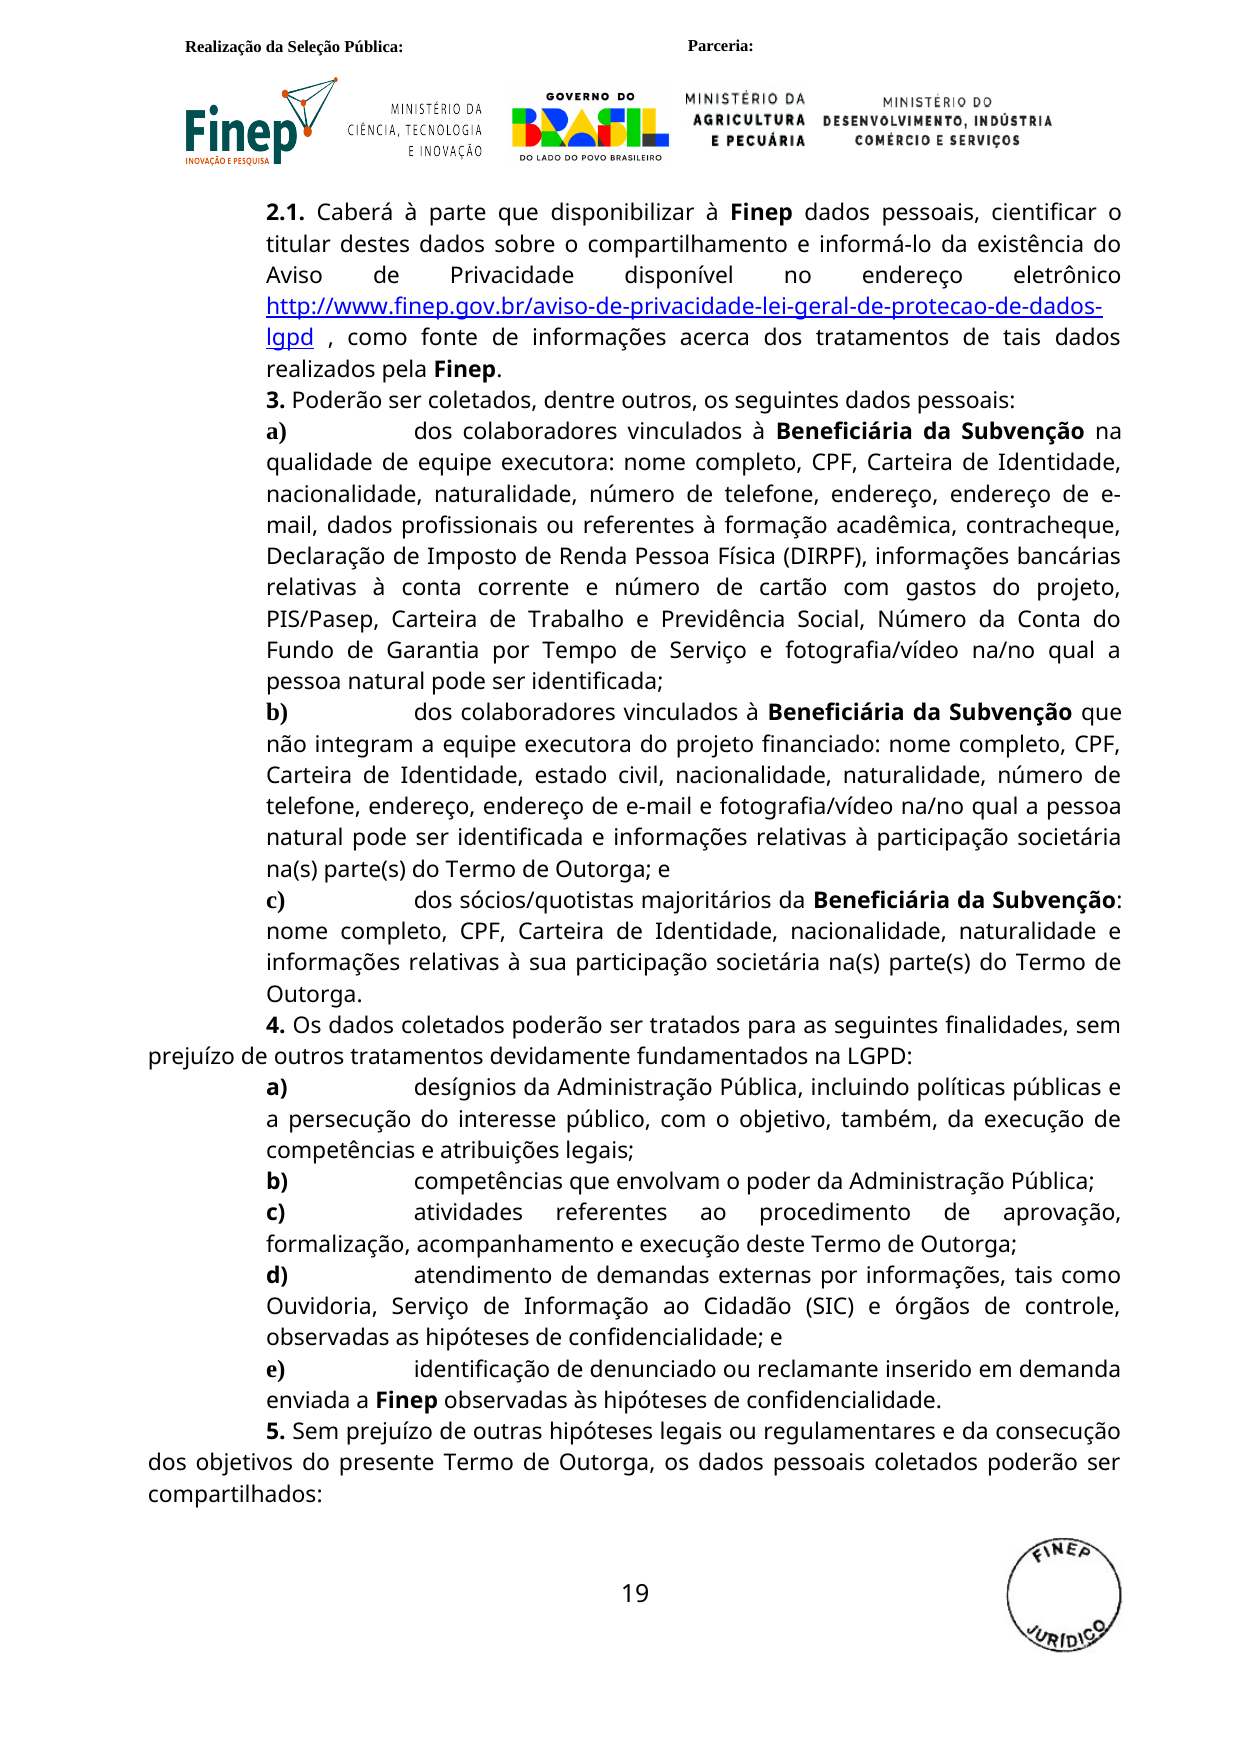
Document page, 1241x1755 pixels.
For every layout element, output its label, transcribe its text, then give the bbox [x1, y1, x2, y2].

list atividades referentes ao procedimento de aprovação, formalização, acompanhamento e execução deste Termo de Outorga; [266, 1196, 1122, 1259]
list competências que envolvam o poder da Administração Pública; [266, 1165, 1122, 1196]
list dos colaboradores vinculados à Beneficiária da Subvenção que não integram a equipe executora do projeto financiado: nome completo, CPF, Carteira de Identidade, estado civil, nacionalidade, naturalidade, número de telefone, endereço, endereço de e-mail e fotografia/vídeo na/no qual a pessoa natural pode ser identificada e informações relativas à participação societária na(s) parte(s) do Termo de Outorga; e [266, 696, 1122, 884]
list identificação de denunciado ou reclamante inserido em demanda enviada a Finep observadas às hipóteses de confidencialidade. [266, 1352, 1122, 1415]
list dos colaboradores vinculados à Beneficiária da Subvenção na qualidade de equipe executora: nome completo, CPF, Carteira de Identidade, nacionalidade, naturalidade, número de telefone, endereço, endereço de e-mail, dados profissionais ou referentes à formação acadêmica, contracheque, Declaração de Imposto de Renda Pessoa Física (DIRPF), informações bancárias relativas à conta corrente e número de cartão com gastos do projeto, PIS/Pasep, Carteira de Trabalho e Previdência Social, Número da Conta do Fundo de Garantia por Tempo de Serviço e fotografia/vídeo na/no qual a pessoa natural pode ser identificada; [266, 415, 1122, 696]
text 4. Os dados coletados poderão ser tratados para as seguintes finalidades, sem prejuízo de outros tratamentos devidamente fundamentados na LGPD: [148, 1009, 1122, 1071]
list desígnios da Administração Pública, incluindo políticas públicas e a persecução do interesse público, com o objetivo, também, da execução de competências e atribuições legais; [266, 1071, 1122, 1165]
list atendimento de demandas externas por informações, tais como Ouvidoria, Serviço de Informação ao Cidadão (SIC) e órgãos de controle, observadas as hipóteses de confidencialidade; e [266, 1259, 1122, 1352]
list dos sócios/quotistas majoritários da Beneficiária da Subvenção: nome completo, CPF, Carteira de Identidade, nacionalidade, naturalidade e informações relativas à sua participação societária na(s) parte(s) do Termo de Outorga. [266, 884, 1122, 1009]
text 2.1. Caberá à parte que disponibilizar à Finep dados pessoais, cientificar o titular destes dados sobre o compartilhamento e informá-lo da existência do Aviso de Privacidade disponível no endereço eletrônico http://www.finep.gov.br/aviso-de-privacidade-lei-geral-de-protecao-de-dados-lgpd , como fonte de informações acerca dos tratamentos de tais dados realizados pela Finep. [266, 196, 1122, 384]
text 3. Poderão ser coletados, dentre outros, os seguintes dados pessoais: [266, 384, 1122, 415]
text 5. Sem prejuízo de outras hipóteses legais ou regulamentares e da consecução dos objetivos do presente Termo de Outorga, os dados pessoais coletados poderão ser compartilhados: [148, 1415, 1122, 1509]
